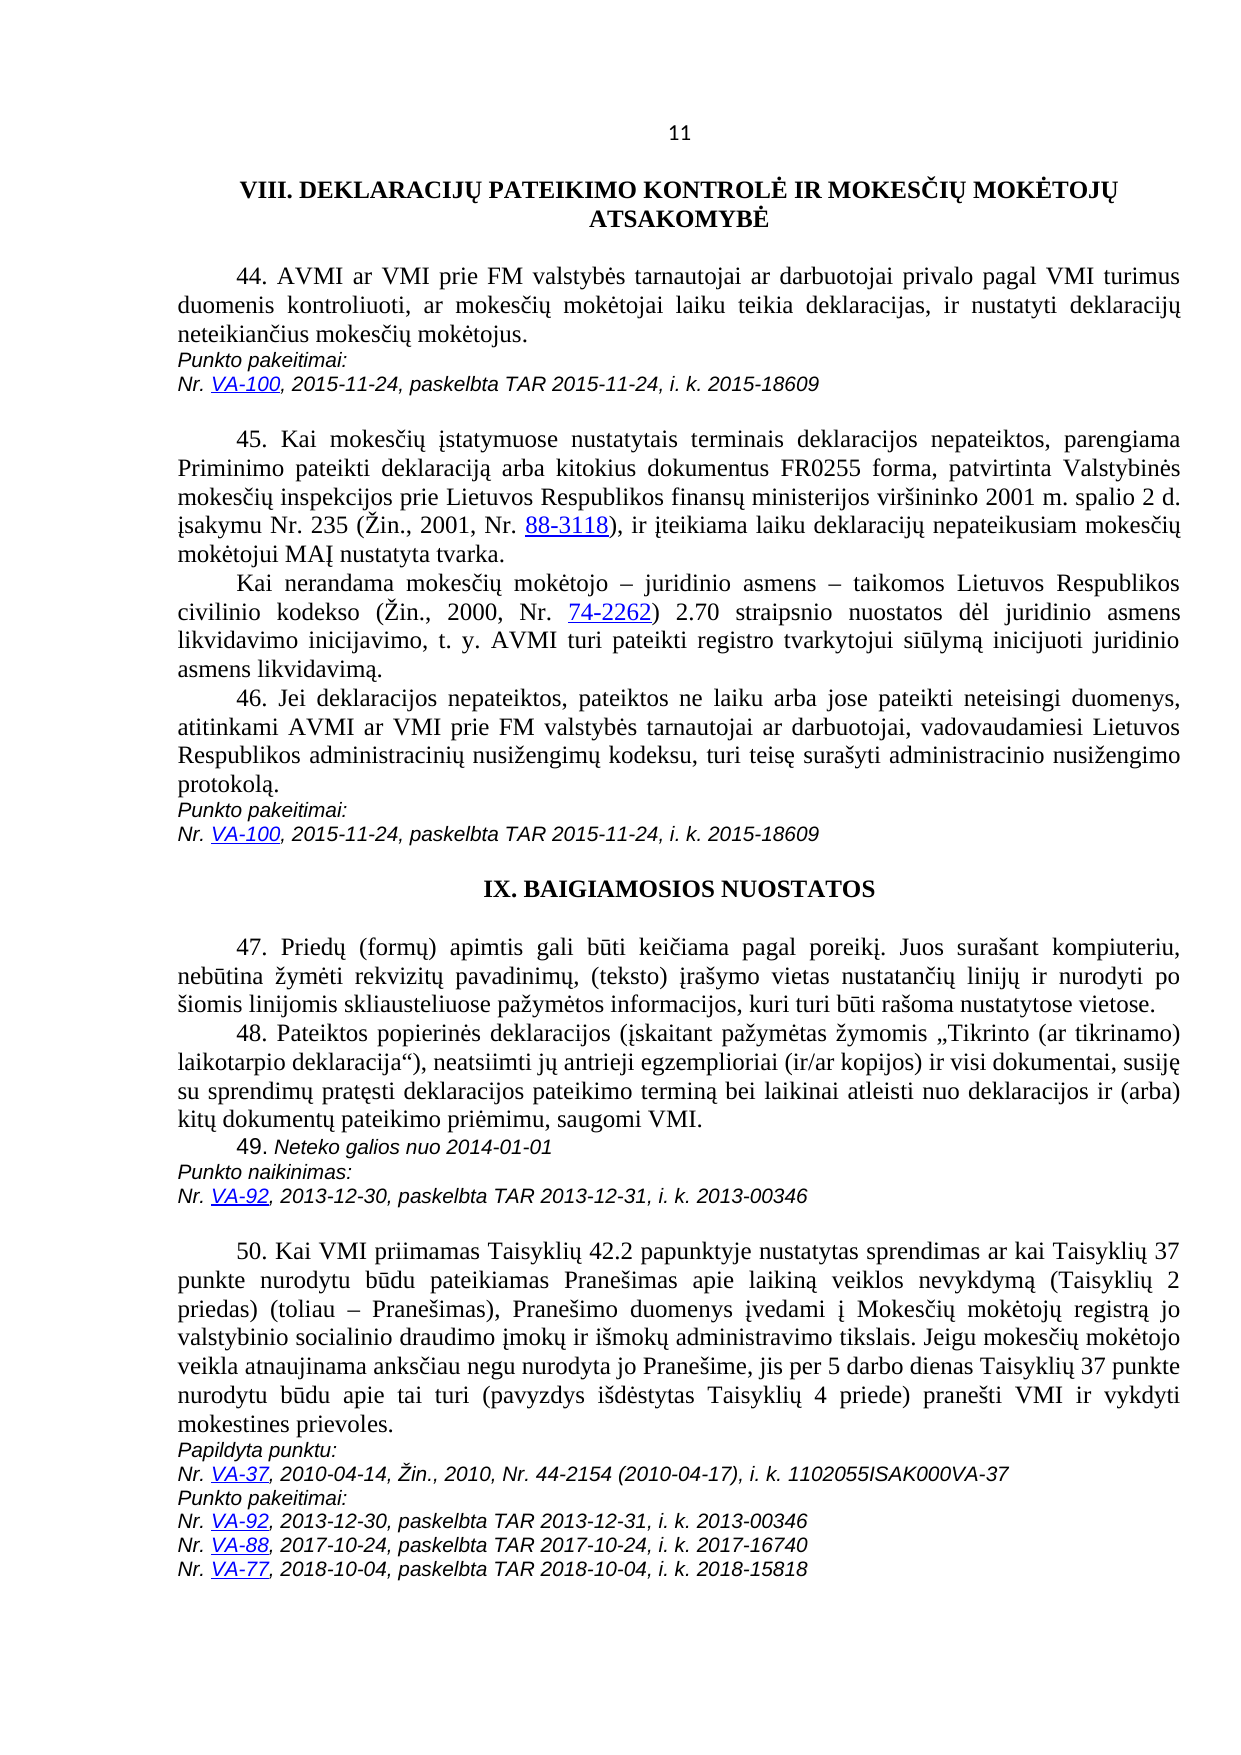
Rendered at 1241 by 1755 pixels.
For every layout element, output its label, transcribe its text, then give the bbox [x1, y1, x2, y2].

text 48. Pateiktos popierinės deklaracijos (įskaitant pažymėtas žymomis „Tikrinto (ar tikrinamo) laikotarpio deklaracija“), neatsiimti jų antrieji egzemplioriai (ir/ar kopijos) ir visi dokumentai, susiję su sprendimų pratęsti deklaracijos pateikimo terminą bei laikinai atleisti nuo deklaracijos ir (arba) kitų dokumentų pateikimo priėmimu, saugomi VMI. [177, 1018, 1181, 1133]
text Nr. VA-77, 2018-10-04, paskelbta TAR 2018-10-04, i. k. 2018-15818 [177, 1557, 1181, 1581]
text 44. AVMI ar VMI prie FM valstybės tarnautojai ar darbuotojai privalo pagal VMI turimus duomenis kontroliuoti, ar mokesčių mokėtojai laiku teikia deklaracijas, ir nustatyti deklaracijų neteikiančius mokesčių mokėtojus. [177, 261, 1181, 347]
text 50. Kai VMI priimamas Taisyklių 42.2 papunktyje nustatytas sprendimas ar kai Taisyklių 37 punkte nurodytu būdu pateikiamas Pranešimas apie laikiną veiklos nevykdymą (Taisyklių 2 priedas) (toliau – Pranešimas), Pranešimo duomenys įvedami į Mokesčių mokėtojų registrą jo valstybinio socialinio draudimo įmokų ir išmokų administravimo tikslais. Jeigu mokesčių mokėtojo veikla atnaujinama anksčiau negu nurodyta jo Pranešime, jis per 5 darbo dienas Taisyklių 37 punkte nurodytu būdu apie tai turi (pavyzdys išdėstytas Taisyklių 4 priede) pranešti VMI ir vykdyti mokestines prievoles. [177, 1236, 1181, 1437]
text 46. Jei deklaracijos nepateiktos, pateiktos ne laiku arba jose pateikti neteisingi duomenys, atitinkami AVMI ar VMI prie FM valstybės tarnautojai ar darbuotojai, vadovaudamiesi Lietuvos Respublikos administracinių nusižengimų kodeksu, turi teisę surašyti administracinio nusižengimo protokolą. [177, 683, 1181, 798]
text Punkto pakeitimai: [177, 798, 1181, 822]
text Nr. VA-92, 2013-12-30, paskelbta TAR 2013-12-31, i. k. 2013-00346 [177, 1509, 1181, 1533]
text VIII. DEKLARACIJŲ PATEIKIMO KONTROLĖ IR MOKESČIŲ MOKĖTOJŲ ATSAKOMYBĖ [177, 175, 1181, 232]
text Punkto naikinimas: [177, 1159, 1181, 1183]
text IX. BAIGIAMOSIOS NUOSTATOS [177, 874, 1181, 903]
text 49. Neteko galios nuo 2014-01-01 [177, 1133, 1181, 1159]
text Nr. VA-37, 2010-04-14, Žin., 2010, Nr. 44-2154 (2010-04-17), i. k. 1102055ISAK000VA-37 [177, 1461, 1181, 1485]
text Nr. VA-92, 2013-12-30, paskelbta TAR 2013-12-31, i. k. 2013-00346 [177, 1183, 1181, 1207]
text 45. Kai mokesčių įstatymuose nustatytais terminais deklaracijos nepateiktos, parengiama Priminimo pateikti deklaraciją arba kitokius dokumentus FR0255 forma, patvirtinta Valstybinės mokesčių inspekcijos prie Lietuvos Respublikos finansų ministerijos viršininko 2001 m. spalio 2 d. įsakymu Nr. 235 (Žin., 2001, Nr. 88-3118), ir įteikiama laiku deklaracijų nepateikusiam mokesčių mokėtojui MAĮ nustatyta tvarka. [177, 424, 1181, 568]
text Nr. VA-100, 2015-11-24, paskelbta TAR 2015-11-24, i. k. 2015-18609 [177, 371, 1181, 395]
text Papildyta punktu: [177, 1437, 1181, 1461]
text Nr. VA-88, 2017-10-24, paskelbta TAR 2017-10-24, i. k. 2017-16740 [177, 1533, 1181, 1557]
text Nr. VA-100, 2015-11-24, paskelbta TAR 2015-11-24, i. k. 2015-18609 [177, 822, 1181, 846]
text Punkto pakeitimai: [177, 1485, 1181, 1509]
text Kai nerandama mokesčių mokėtojo – juridinio asmens – taikomos Lietuvos Respublikos civilinio kodekso (Žin., 2000, Nr. 74-2262) 2.70 straipsnio nuostatos dėl juridinio asmens likvidavimo inicijavimo, t. y. AVMI turi pateikti registro tvarkytojui siūlymą inicijuoti juridinio asmens likvidavimą. [177, 568, 1181, 683]
text 47. Priedų (formų) apimtis gali būti keičiama pagal poreikį. Juos surašant kompiuteriu, nebūtina žymėti rekvizitų pavadinimų, (teksto) įrašymo vietas nustatančių linijų ir nurodyti po šiomis linijomis skliausteliuose pažymėtos informacijos, kuri turi būti rašoma nustatytose vietose. [177, 932, 1181, 1018]
text Punkto pakeitimai: [177, 347, 1181, 371]
